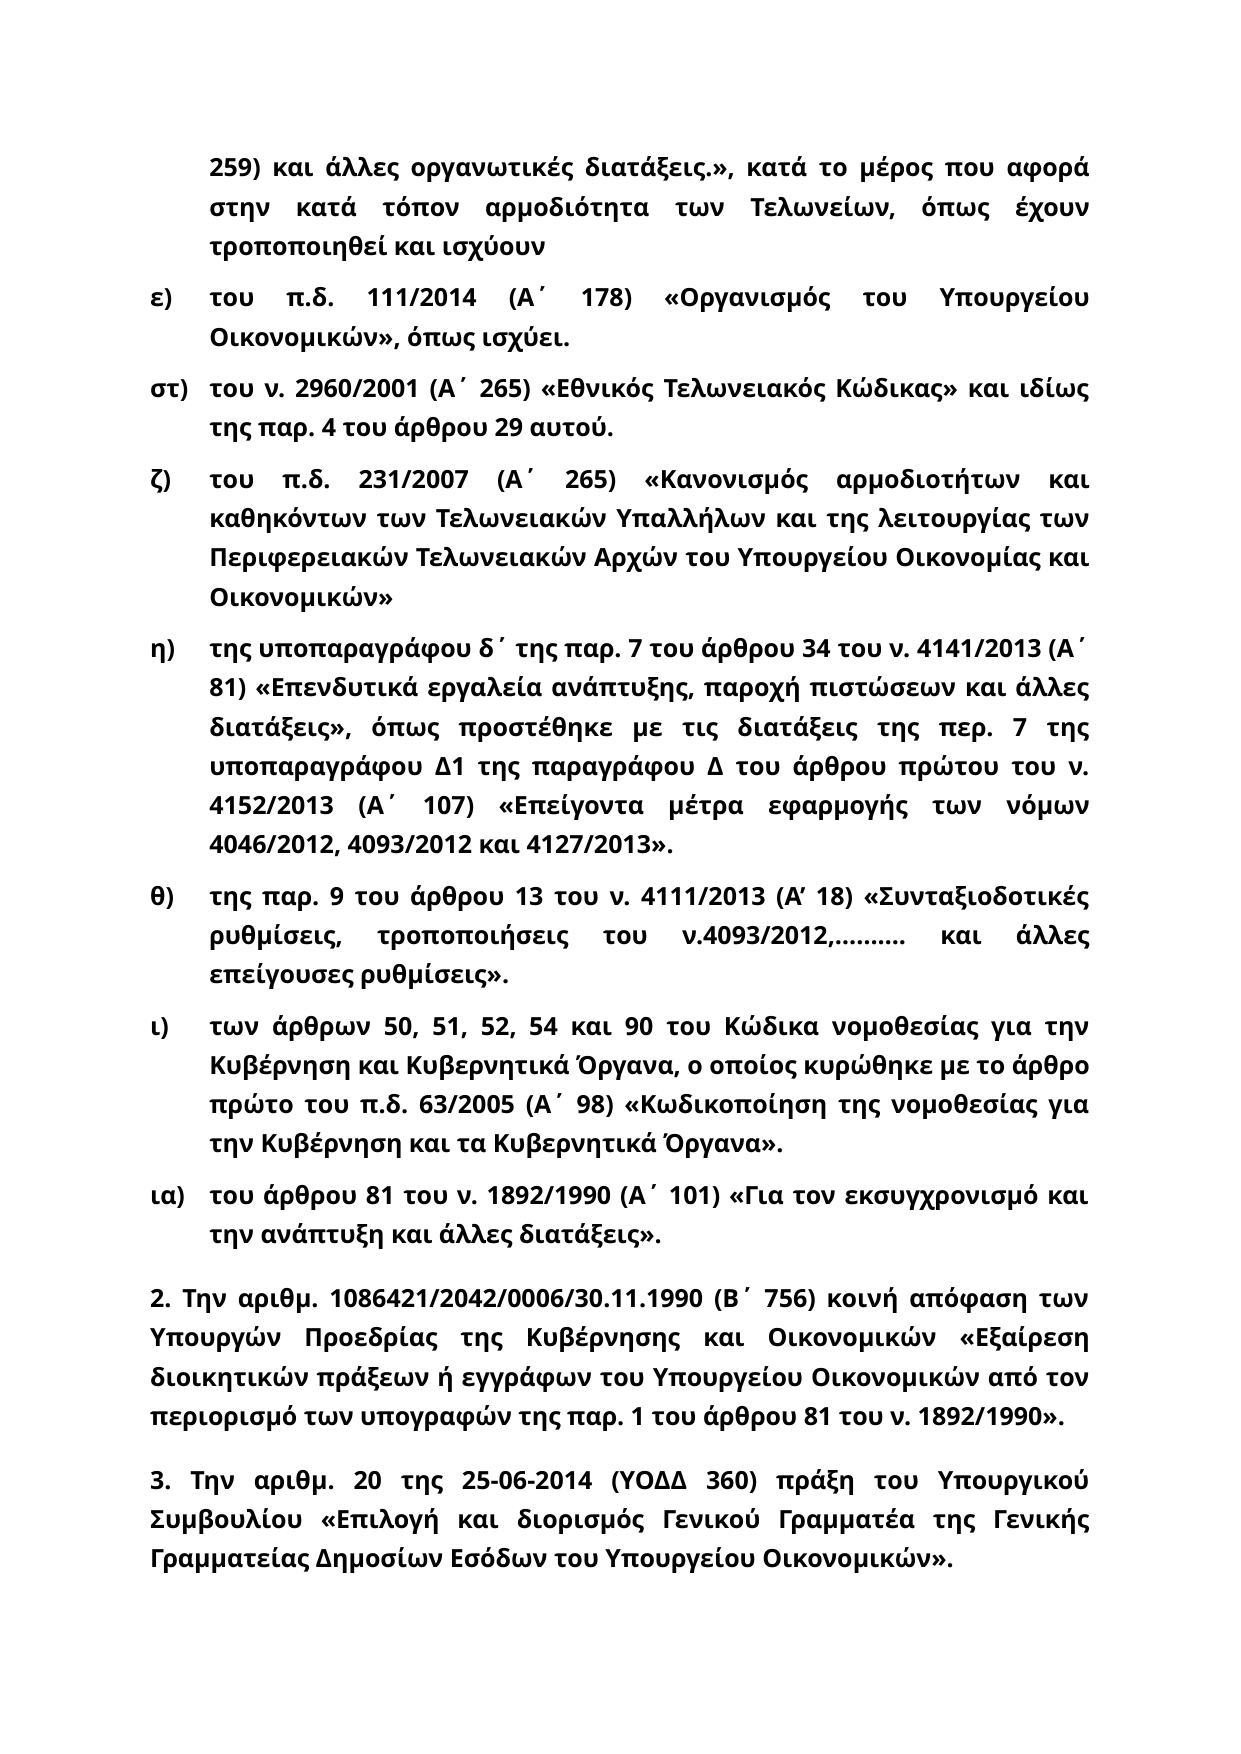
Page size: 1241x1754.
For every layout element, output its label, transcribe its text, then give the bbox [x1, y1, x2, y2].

list ζ) του π.δ. 231/2007 (Α΄ 265) «Κανονισμός αρμοδιοτήτων και καθηκόντων των Τελωνειακών Υπαλλήλων και της λειτουργίας των Περιφερειακών Τελωνειακών Αρχών του Υπουργείου Οικονομίας και Οικονομικών» [150, 462, 1090, 613]
text 3. Την αριθμ. 20 της 25-06-2014 (ΥΟΔΔ 360) πράξη του Υπουργικού Συμβουλίου «Επιλογή και διορισμός Γενικού Γραμματέα της Γενικής Γραμματείας Δημοσίων Εσόδων του Υπουργείου Οικονομικών». [150, 1462, 1090, 1575]
list ια) του άρθρου 81 του ν. 1892/1990 (Α΄ 101) «Για τον εκσυγχρονισμό και την ανάπτυξη και άλλες διατάξεις». [150, 1177, 1090, 1251]
list ε) του π.δ. 111/2014 (Α΄ 178) «Οργανισμός του Υπουργείου Οικονομικών», όπως ισχύει. [150, 280, 1090, 353]
text 2. Την αριθμ. 1086421/2042/0006/30.11.1990 (Β΄ 756) κοινή απόφαση των Υπουργών Προεδρίας της Κυβέρνησης και Οικονομικών «Εξαίρεση διοικητικών πράξεων ή εγγράφων του Υπουργείου Οικονομικών από τον περιορισμό των υπογραφών της παρ. 1 του άρθρου 81 του ν. 1892/1990». [150, 1281, 1090, 1432]
list 259) και άλλες οργανωτικές διατάξεις.», κατά το μέρος που αφορά στην κατά τόπον αρμοδιότητα των Τελωνείων, όπως έχουν τροποποιηθεί και ισχύουν [150, 150, 1090, 262]
list στ) του ν. 2960/2001 (Α΄ 265) «Εθνικός Τελωνειακός Κώδικας» και ιδίως της παρ. 4 του άρθρου 29 αυτού. [150, 371, 1090, 444]
list ι) των άρθρων 50, 51, 52, 54 και 90 του Κώδικα νομοθεσίας για την Κυβέρνηση και Κυβερνητικά Όργανα, ο οποίος κυρώθηκε με το άρθρο πρώτο του π.δ. 63/2005 (Α΄ 98) «Κωδικοποίηση της νομοθεσίας για την Κυβέρνηση και τα Κυβερνητικά Όργανα». [150, 1008, 1090, 1160]
list η) της υποπαραγράφου δ΄ της παρ. 7 του άρθρου 34 του ν. 4141/2013 (Α΄ 81) «Επενδυτικά εργαλεία ανάπτυξης, παροχή πιστώσεων και άλλες διατάξεις», όπως προστέθηκε με τις διατάξεις της περ. 7 της υποπαραγράφου Δ1 της παραγράφου Δ του άρθρου πρώτου του ν. 4152/2013 (Α΄ 107) «Επείγοντα μέτρα εφαρμογής των νόμων 4046/2012, 4093/2012 και 4127/2013». [150, 631, 1090, 861]
list θ) της παρ. 9 του άρθρου 13 του ν. 4111/2013 (Α’ 18) «Συνταξιοδοτικές ρυθμίσεις, τροποποιήσεις του ν.4093/2012,………. και άλλες επείγουσες ρυθμίσεις». [150, 878, 1090, 991]
